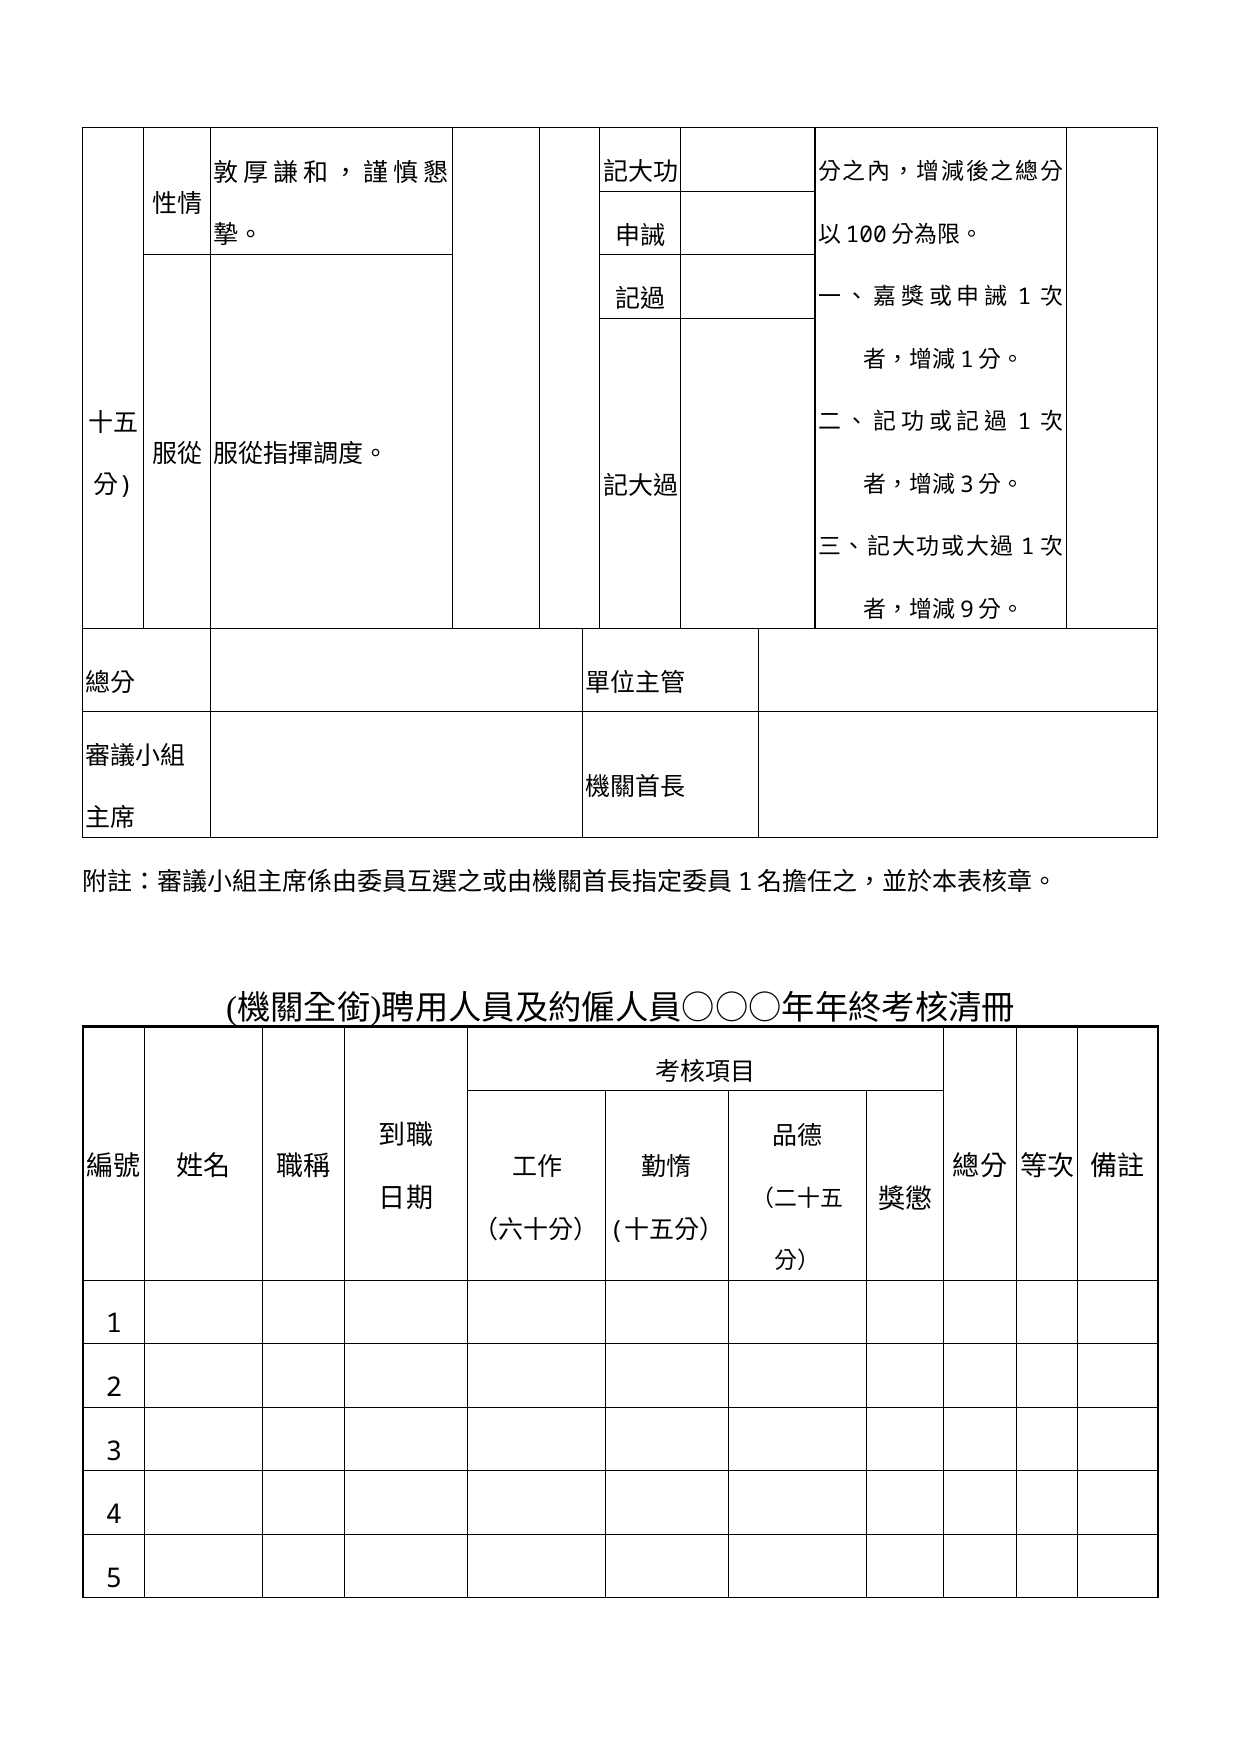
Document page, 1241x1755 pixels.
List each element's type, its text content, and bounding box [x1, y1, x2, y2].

table_cell [145, 1344, 262, 1407]
table_cell 總分 [83, 629, 210, 711]
table_cell [1078, 1408, 1157, 1470]
table_cell 性情 [144, 128, 210, 254]
table_cell 分之內，增減後之總分以100分為限。 一、嘉獎或申誡1次者，增減1分。 二、記功或記過1次者，增減3分。 三、記大功或大過1次者，增減9分。 [816, 128, 1066, 628]
table_cell 單位主管 [583, 629, 758, 711]
table_cell [759, 712, 1157, 837]
table_cell 獎懲 [867, 1091, 943, 1279]
table_cell [681, 192, 814, 254]
table_cell [345, 1344, 467, 1407]
table_cell [145, 1471, 262, 1534]
table_cell [453, 128, 539, 628]
table_cell 機關首長 [583, 712, 758, 837]
table_cell [606, 1471, 728, 1534]
table_cell 考核項目 [468, 1028, 943, 1090]
table_header (機關全銜)聘用人員及約僱人員○○○年年終考核清冊 [83, 963, 1158, 1025]
table_cell 記過 [600, 255, 680, 318]
table_cell [1078, 1471, 1157, 1534]
table_cell [145, 1281, 262, 1343]
table_cell 服從 [144, 255, 210, 628]
table_cell [345, 1408, 467, 1470]
table_cell [606, 1535, 728, 1597]
table_cell [145, 1408, 262, 1470]
table_cell 品德 （二十五分） [729, 1091, 866, 1279]
table_cell [263, 1408, 344, 1470]
table_cell 2 [84, 1344, 144, 1407]
table_cell [681, 319, 814, 628]
table_cell [759, 629, 1157, 711]
table_cell [263, 1281, 344, 1343]
table_cell [681, 255, 814, 318]
table_cell 到職 日期 [345, 1028, 467, 1279]
table_cell [729, 1471, 866, 1534]
table_cell [1078, 1535, 1157, 1597]
text 附註：審議小組主席係由委員互選之或由機關首長指定委員1名擔任之，並於本表核章。 [83, 838, 1158, 900]
table_cell [345, 1281, 467, 1343]
table_cell [1067, 128, 1157, 628]
table_cell 敦厚謙和，謹慎懇摯。 [211, 128, 452, 254]
table_cell [211, 712, 582, 837]
table_cell 4 [84, 1471, 144, 1534]
table_cell [867, 1535, 943, 1597]
table_cell [944, 1535, 1016, 1597]
table_cell [1017, 1344, 1077, 1407]
table_cell [681, 128, 814, 191]
table_cell [867, 1281, 943, 1343]
table_cell [944, 1281, 1016, 1343]
table_cell [468, 1471, 605, 1534]
table_cell [468, 1535, 605, 1597]
table_cell [867, 1344, 943, 1407]
table_cell [468, 1408, 605, 1470]
table_cell [263, 1535, 344, 1597]
table_cell 記大過 [600, 319, 680, 628]
table_cell 服從指揮調度。 [211, 255, 452, 628]
table_cell [729, 1535, 866, 1597]
table_cell 申誡 [600, 192, 680, 254]
table_cell [606, 1344, 728, 1407]
table_cell [729, 1344, 866, 1407]
table_cell 5 [84, 1535, 144, 1597]
table_cell 1 [84, 1281, 144, 1343]
table_cell [468, 1344, 605, 1407]
table_cell [345, 1471, 467, 1534]
table_cell [867, 1471, 943, 1534]
table_cell 3 [84, 1408, 144, 1470]
table_cell 備註 [1078, 1028, 1157, 1279]
table_cell [468, 1281, 605, 1343]
table_cell 工作 （六十分） [468, 1091, 605, 1279]
table_cell 勤惰 (十五分） [606, 1091, 728, 1279]
table_cell [944, 1408, 1016, 1470]
table_cell [944, 1471, 1016, 1534]
table_cell [606, 1281, 728, 1343]
table_cell 總分 [944, 1028, 1016, 1279]
table_cell [606, 1408, 728, 1470]
table_cell [540, 128, 599, 628]
table_cell [1078, 1344, 1157, 1407]
table_cell [345, 1535, 467, 1597]
table_cell [263, 1471, 344, 1534]
table_cell 審議小組 主席 [83, 712, 210, 837]
table_cell [867, 1408, 943, 1470]
table_cell [1017, 1535, 1077, 1597]
table_cell [1078, 1281, 1157, 1343]
table_cell [1017, 1471, 1077, 1534]
table_cell [944, 1344, 1016, 1407]
table_cell [729, 1281, 866, 1343]
table_cell [1017, 1408, 1077, 1470]
table_cell 等次 [1017, 1028, 1077, 1279]
table_cell [1017, 1281, 1077, 1343]
table_cell [263, 1344, 344, 1407]
table_cell 姓名 [145, 1028, 262, 1279]
table_cell [145, 1535, 262, 1597]
table_cell [729, 1408, 866, 1470]
table_cell 職稱 [263, 1028, 344, 1279]
table_cell 編號 [84, 1028, 144, 1279]
table_cell 十五分) [83, 128, 143, 628]
table_cell [211, 629, 582, 711]
table_cell 記大功 [600, 128, 680, 191]
